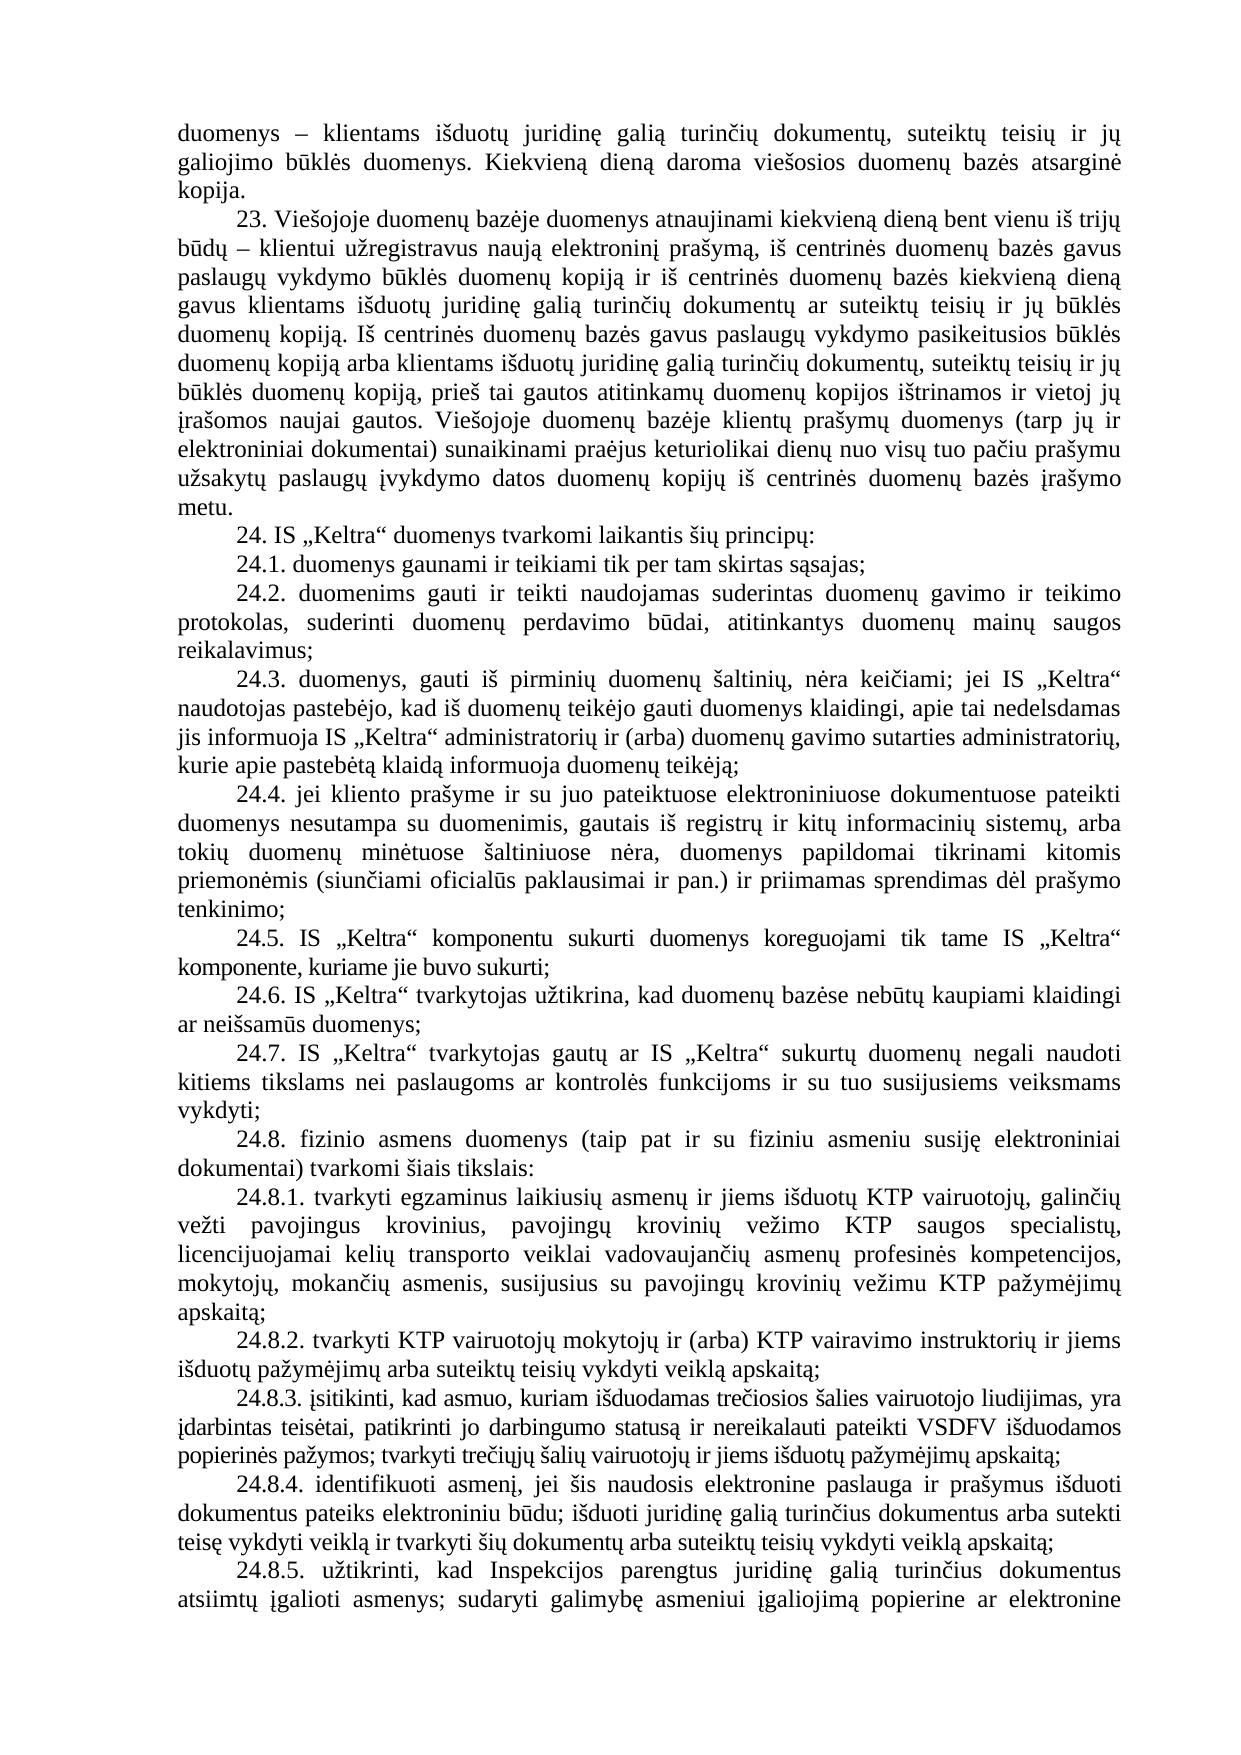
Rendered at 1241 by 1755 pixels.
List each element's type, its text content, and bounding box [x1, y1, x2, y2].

text 24.8.3. įsitikinti, kad asmuo, kuriam išduodamas trečiosios šalies vairuotojo liudijimas, yra įdarbintas teisėtai, patikrinti jo darbingumo statusą ir nereikalauti pateikti VSDFV išduodamos popierinės pažymos; tvarkyti trečiųjų šalių vairuotojų ir jiems išduotų pažymėjimų apskaitą; [177, 1383, 1122, 1469]
text duomenys – klientams išduotų juridinę galią turinčių dokumentų, suteiktų teisių ir jų galiojimo būklės duomenys. Kiekvieną dieną daroma viešosios duomenų bazės atsarginė kopija. [177, 118, 1122, 204]
text 24.7. IS „Keltra“ tvarkytojas gautų ar IS „Keltra“ sukurtų duomenų negali naudoti kitiems tikslams nei paslaugoms ar kontrolės funkcijoms ir su tuo susijusiems veiksmams vykdyti; [177, 1038, 1122, 1124]
text 24.1. duomenys gaunami ir teikiami tik per tam skirtas sąsajas; [177, 549, 1122, 578]
text 24.8.1. tvarkyti egzaminus laikiusių asmenų ir jiems išduotų KTP vairuotojų, galinčių vežti pavojingus krovinius, pavojingų krovinių vežimo KTP saugos specialistų, licencijuojamai kelių transporto veiklai vadovaujančių asmenų profesinės kompetencijos, mokytojų, mokančių asmenis, susijusius su pavojingų krovinių vežimu KTP pažymėjimų apskaitą; [177, 1182, 1122, 1326]
text 24.8.4. identifikuoti asmenį, jei šis naudosis elektronine paslauga ir prašymus išduoti dokumentus pateiks elektroniniu būdu; išduoti juridinę galią turinčius dokumentus arba sutekti teisę vykdyti veiklą ir tvarkyti šių dokumentų arba suteiktų teisių vykdyti veiklą apskaitą; [177, 1469, 1122, 1556]
text 23. Viešojoje duomenų bazėje duomenys atnaujinami kiekvieną dieną bent vienu iš trijų būdų – klientui užregistravus naują elektroninį prašymą, iš centrinės duomenų bazės gavus paslaugų vykdymo būklės duomenų kopiją ir iš centrinės duomenų bazės kiekvieną dieną gavus klientams išduotų juridinę galią turinčių dokumentų ar suteiktų teisių ir jų būklės duomenų kopiją. Iš centrinės duomenų bazės gavus paslaugų vykdymo pasikeitusios būklės duomenų kopiją arba klientams išduotų juridinę galią turinčių dokumentų, suteiktų teisių ir jų būklės duomenų kopiją, prieš tai gautos atitinkamų duomenų kopijos ištrinamos ir vietoj jų įrašomos naujai gautos. Viešojoje duomenų bazėje klientų prašymų duomenys (tarp jų ir elektroniniai dokumentai) sunaikinami praėjus keturiolikai dienų nuo visų tuo pačiu prašymu užsakytų paslaugų įvykdymo datos duomenų kopijų iš centrinės duomenų bazės įrašymo metu. [177, 204, 1122, 521]
text 24.8. fizinio asmens duomenys (taip pat ir su fiziniu asmeniu susiję elektroniniai dokumentai) tvarkomi šiais tikslais: [177, 1124, 1122, 1182]
text 24.5. IS „Keltra“ komponentu sukurti duomenys koreguojami tik tame IS „Keltra“ komponente, kuriame jie buvo sukurti; [177, 923, 1122, 981]
text 24. IS „Keltra“ duomenys tvarkomi laikantis šių principų: [177, 521, 1122, 549]
text 24.8.2. tvarkyti KTP vairuotojų mokytojų ir (arba) KTP vairavimo instruktorių ir jiems išduotų pažymėjimų arba suteiktų teisių vykdyti veiklą apskaitą; [177, 1326, 1122, 1383]
text 24.4. jei kliento prašyme ir su juo pateiktuose elektroniniuose dokumentuose pateikti duomenys nesutampa su duomenimis, gautais iš registrų ir kitų informacinių sistemų, arba tokių duomenų minėtuose šaltiniuose nėra, duomenys papildomai tikrinami kitomis priemonėmis (siunčiami oficialūs paklausimai ir pan.) ir priimamas sprendimas dėl prašymo tenkinimo; [177, 779, 1122, 923]
text 24.3. duomenys, gauti iš pirminių duomenų šaltinių, nėra keičiami; jei IS „Keltra“ naudotojas pastebėjo, kad iš duomenų teikėjo gauti duomenys klaidingi, apie tai nedelsdamas jis informuoja IS „Keltra“ administratorių ir (arba) duomenų gavimo sutarties administratorių, kurie apie pastebėtą klaidą informuoja duomenų teikėją; [177, 664, 1122, 779]
text 24.2. duomenims gauti ir teikti naudojamas suderintas duomenų gavimo ir teikimo protokolas, suderinti duomenų perdavimo būdai, atitinkantys duomenų mainų saugos reikalavimus; [177, 578, 1122, 664]
text 24.6. IS „Keltra“ tvarkytojas užtikrina, kad duomenų bazėse nebūtų kaupiami klaidingi ar neišsamūs duomenys; [177, 981, 1122, 1038]
text 24.8.5. užtikrinti, kad Inspekcijos parengtus juridinę galią turinčius dokumentus atsiimtų įgalioti asmenys; sudaryti galimybę asmeniui įgaliojimą popierine ar elektronine [177, 1556, 1122, 1613]
